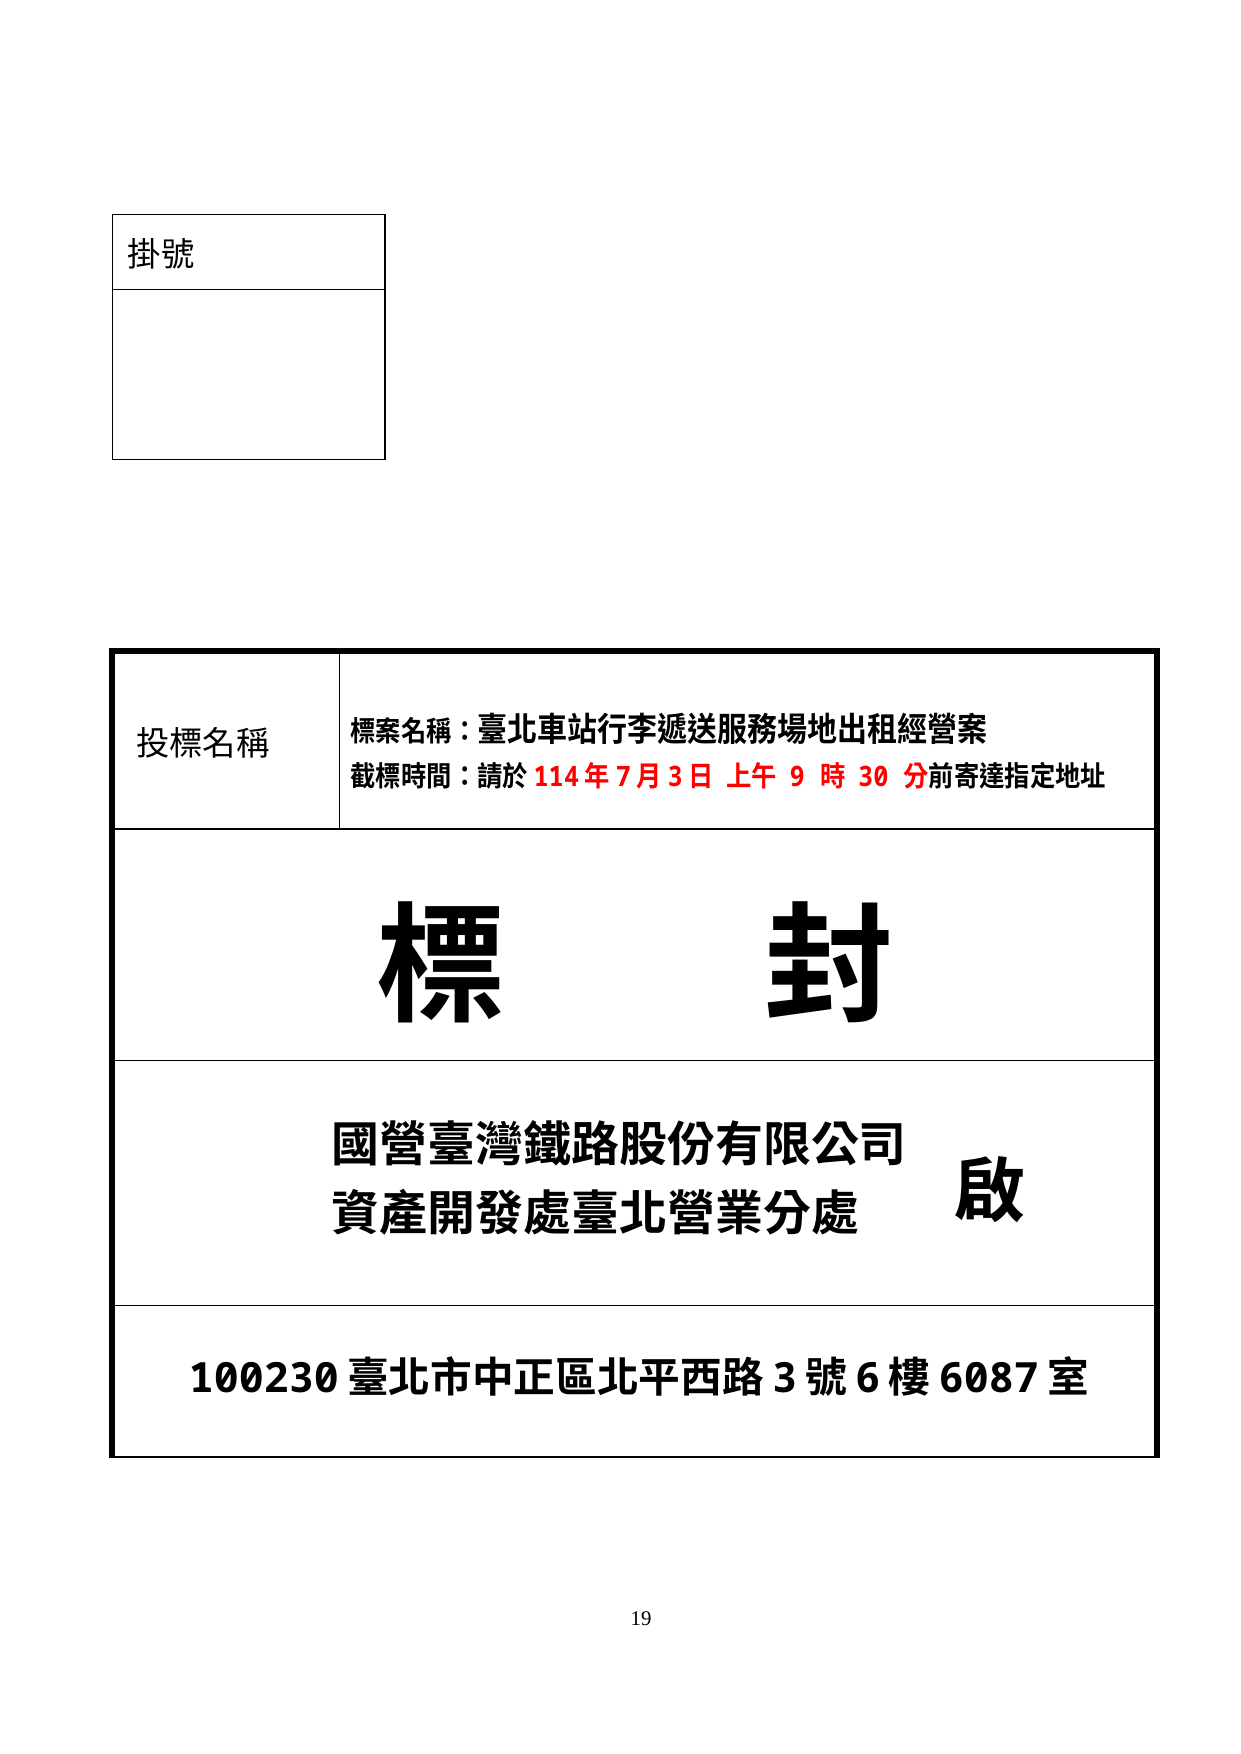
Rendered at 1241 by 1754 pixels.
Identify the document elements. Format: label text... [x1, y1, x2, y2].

table_cell [113, 290, 384, 459]
table_header 掛號 [113, 215, 384, 289]
table_header 標案名稱：臺北車站行李遞送服務場地出租經營案 截標時間：請於114年7月3日 上午 9 時 30 分前寄達指定地址 [340, 654, 1154, 828]
table_header 投標名稱 [115, 654, 339, 828]
table_cell 100230臺北市中正區北平西路3號6樓6087室 [115, 1306, 1154, 1456]
table_cell 國營臺灣鐵路股份有限公司資產開發處臺北營業分處 啟 [115, 1061, 1154, 1305]
table_cell 標 封 [115, 830, 1154, 1060]
